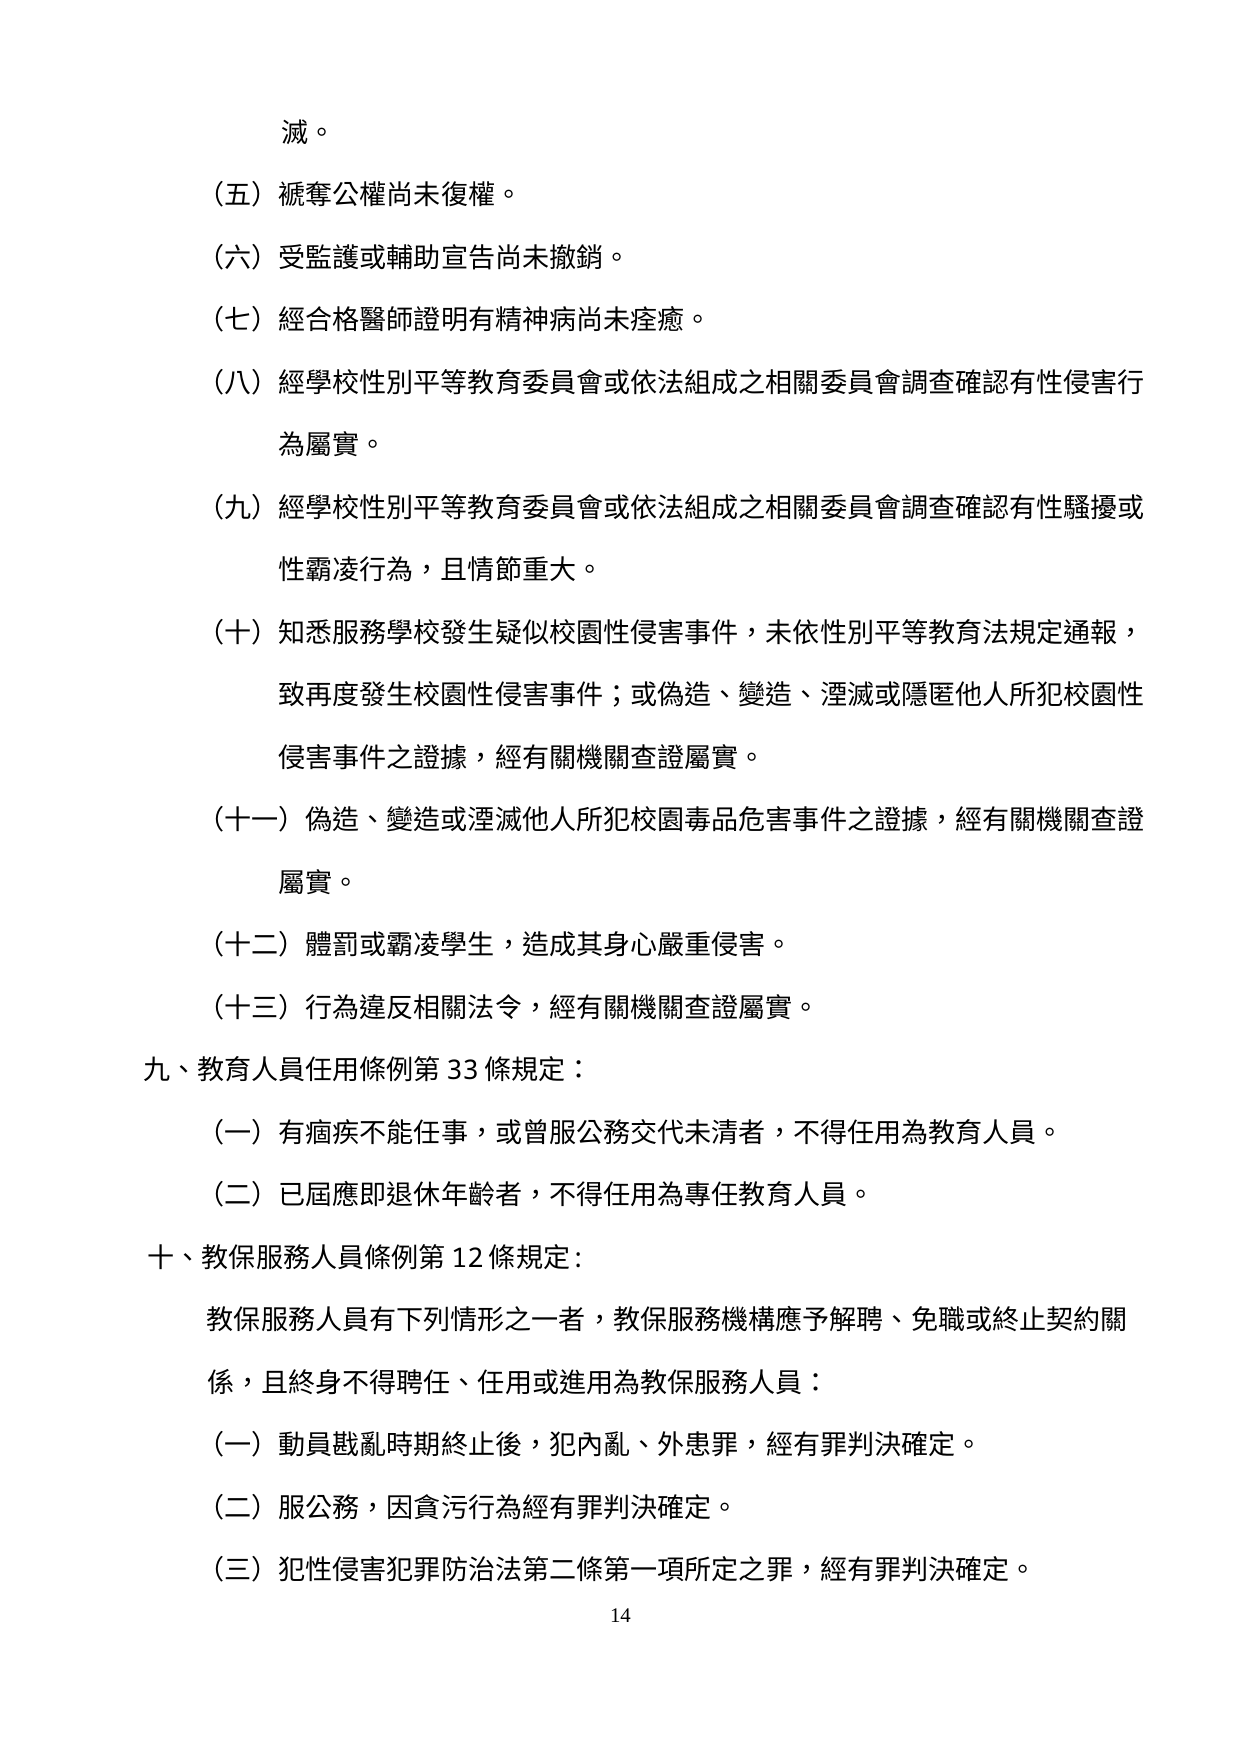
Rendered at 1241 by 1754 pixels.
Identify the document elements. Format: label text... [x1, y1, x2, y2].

text （一）動員戡亂時期終止後，犯內亂、外患罪，經有罪判決確定。 [89, 1401, 1152, 1464]
text （十）知悉服務學校發生疑似校園性侵害事件，未依性別平等教育法規定通報，致再度發生校園性侵害事件；或偽造、變造、湮滅或隱匿他人所犯校園性侵害事件之證據，經有關機關查證屬實。 [197, 589, 1152, 776]
text 九、教育人員任用條例第33條規定： [89, 1026, 1152, 1089]
text （九）經學校性別平等教育委員會或依法組成之相關委員會調查確認有性騷擾或性霸凌行為，且情節重大。 [197, 464, 1152, 589]
text （十一）偽造、變造或湮滅他人所犯校園毒品危害事件之證據，經有關機關查證屬實。 [197, 776, 1152, 901]
text （五）褫奪公權尚未復權。 [89, 151, 1152, 214]
text （一）有痼疾不能任事，或曾服公務交代未清者，不得任用為教育人員。 [89, 1089, 1152, 1151]
text （六）受監護或輔助宣告尚未撤銷。 [89, 214, 1152, 276]
text （八）經學校性別平等教育委員會或依法組成之相關委員會調查確認有性侵害行為屬實。 [197, 339, 1152, 464]
text （十三）行為違反相關法令，經有關機關查證屬實。 [197, 964, 1152, 1026]
text 滅。 [197, 89, 1152, 151]
text （三）犯性侵害犯罪防治法第二條第一項所定之罪，經有罪判決確定。 [89, 1526, 1152, 1589]
text （二）服公務，因貪污行為經有罪判決確定。 [89, 1464, 1152, 1526]
text （七）經合格醫師證明有精神病尚未痊癒。 [89, 276, 1152, 339]
text 教保服務人員有下列情形之一者，教保服務機構應予解聘、免職或終止契約關係，且終身不得聘任、任用或進用為教保服務人員： [207, 1276, 1152, 1401]
text （十二）體罰或霸凌學生，造成其身心嚴重侵害。 [197, 901, 1152, 964]
text （二）已屆應即退休年齡者，不得任用為專任教育人員。 [89, 1151, 1152, 1214]
text 十、教保服務人員條例第12條規定: [74, 1214, 1152, 1276]
